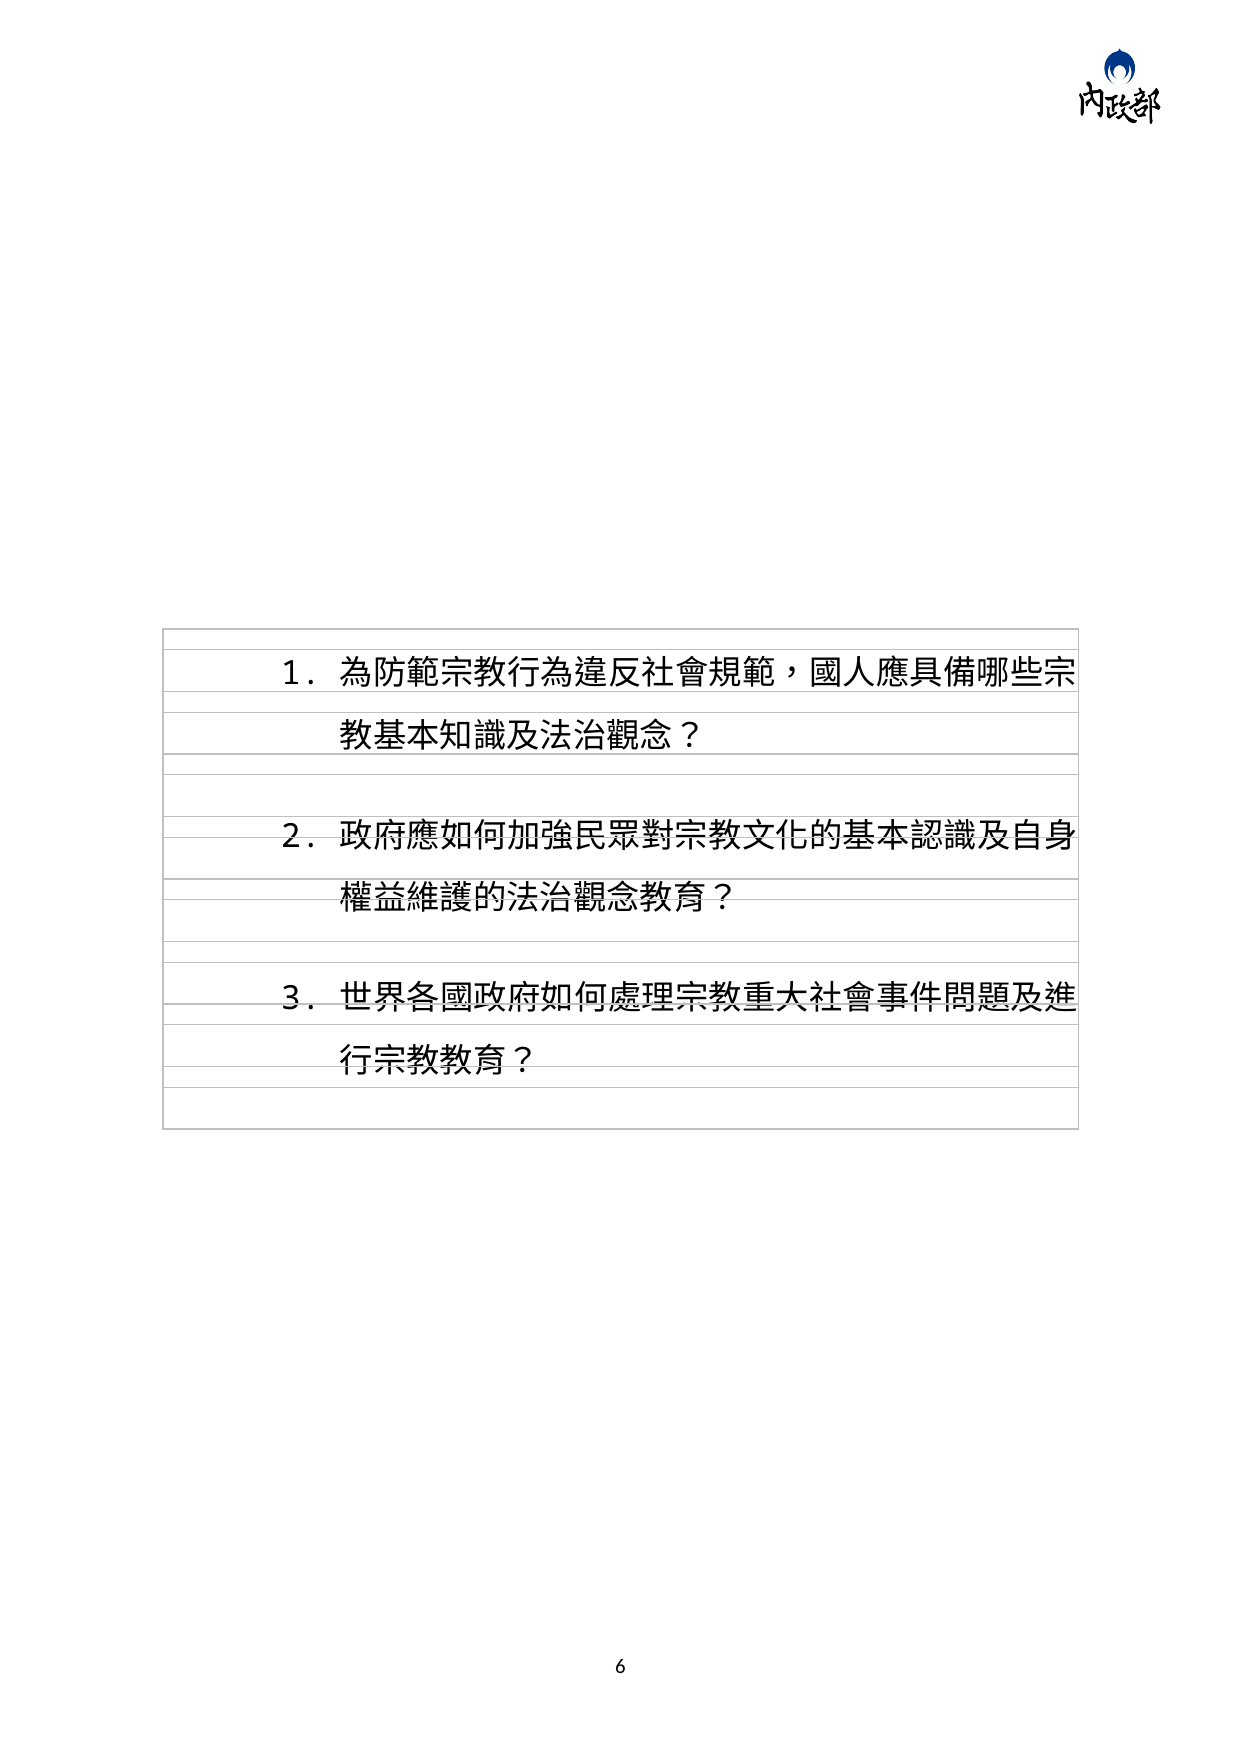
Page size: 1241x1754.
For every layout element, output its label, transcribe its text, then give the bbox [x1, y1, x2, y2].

list 政府應如何加強民眾對宗教文化的基本認識及自身權益維護的法治觀念教育？ [281, 838, 1078, 878]
list 世界各國政府如何處理宗教重大社會事件問題及進行宗教教育？ [281, 1067, 1078, 1078]
list 世界各國政府如何處理宗教重大社會事件問題及進行宗教教育？ [281, 953, 1078, 962]
list 世界各國政府如何處理宗教重大社會事件問題及進行宗教教育？ [281, 963, 1078, 1003]
picture [1010, 0, 1228, 172]
list 為防範宗教行為違反社會規範，國人應具備哪些宗 [281, 650, 1078, 691]
list 政府應如何加強民眾對宗教文化的基本認識及自身權益維護的法治觀念教育？ [281, 900, 1078, 916]
list 教基本知識及法治觀念？ [281, 713, 1078, 753]
list 世界各國政府如何處理宗教重大社會事件問題及進行宗教教育？ [281, 1025, 1078, 1066]
list 世界各國政府如何處理宗教重大社會事件問題及進行宗教教育？ [281, 1005, 1078, 1024]
list 政府應如何加強民眾對宗教文化的基本認識及自身權益維護的法治觀念教育？ [281, 880, 1078, 899]
list [281, 692, 1078, 712]
list 政府應如何加強民眾對宗教文化的基本認識及自身權益維護的法治觀念教育？ [281, 791, 1078, 816]
list [281, 630, 1078, 649]
list 政府應如何加強民眾對宗教文化的基本認識及自身權益維護的法治觀念教育？ [281, 817, 1078, 837]
